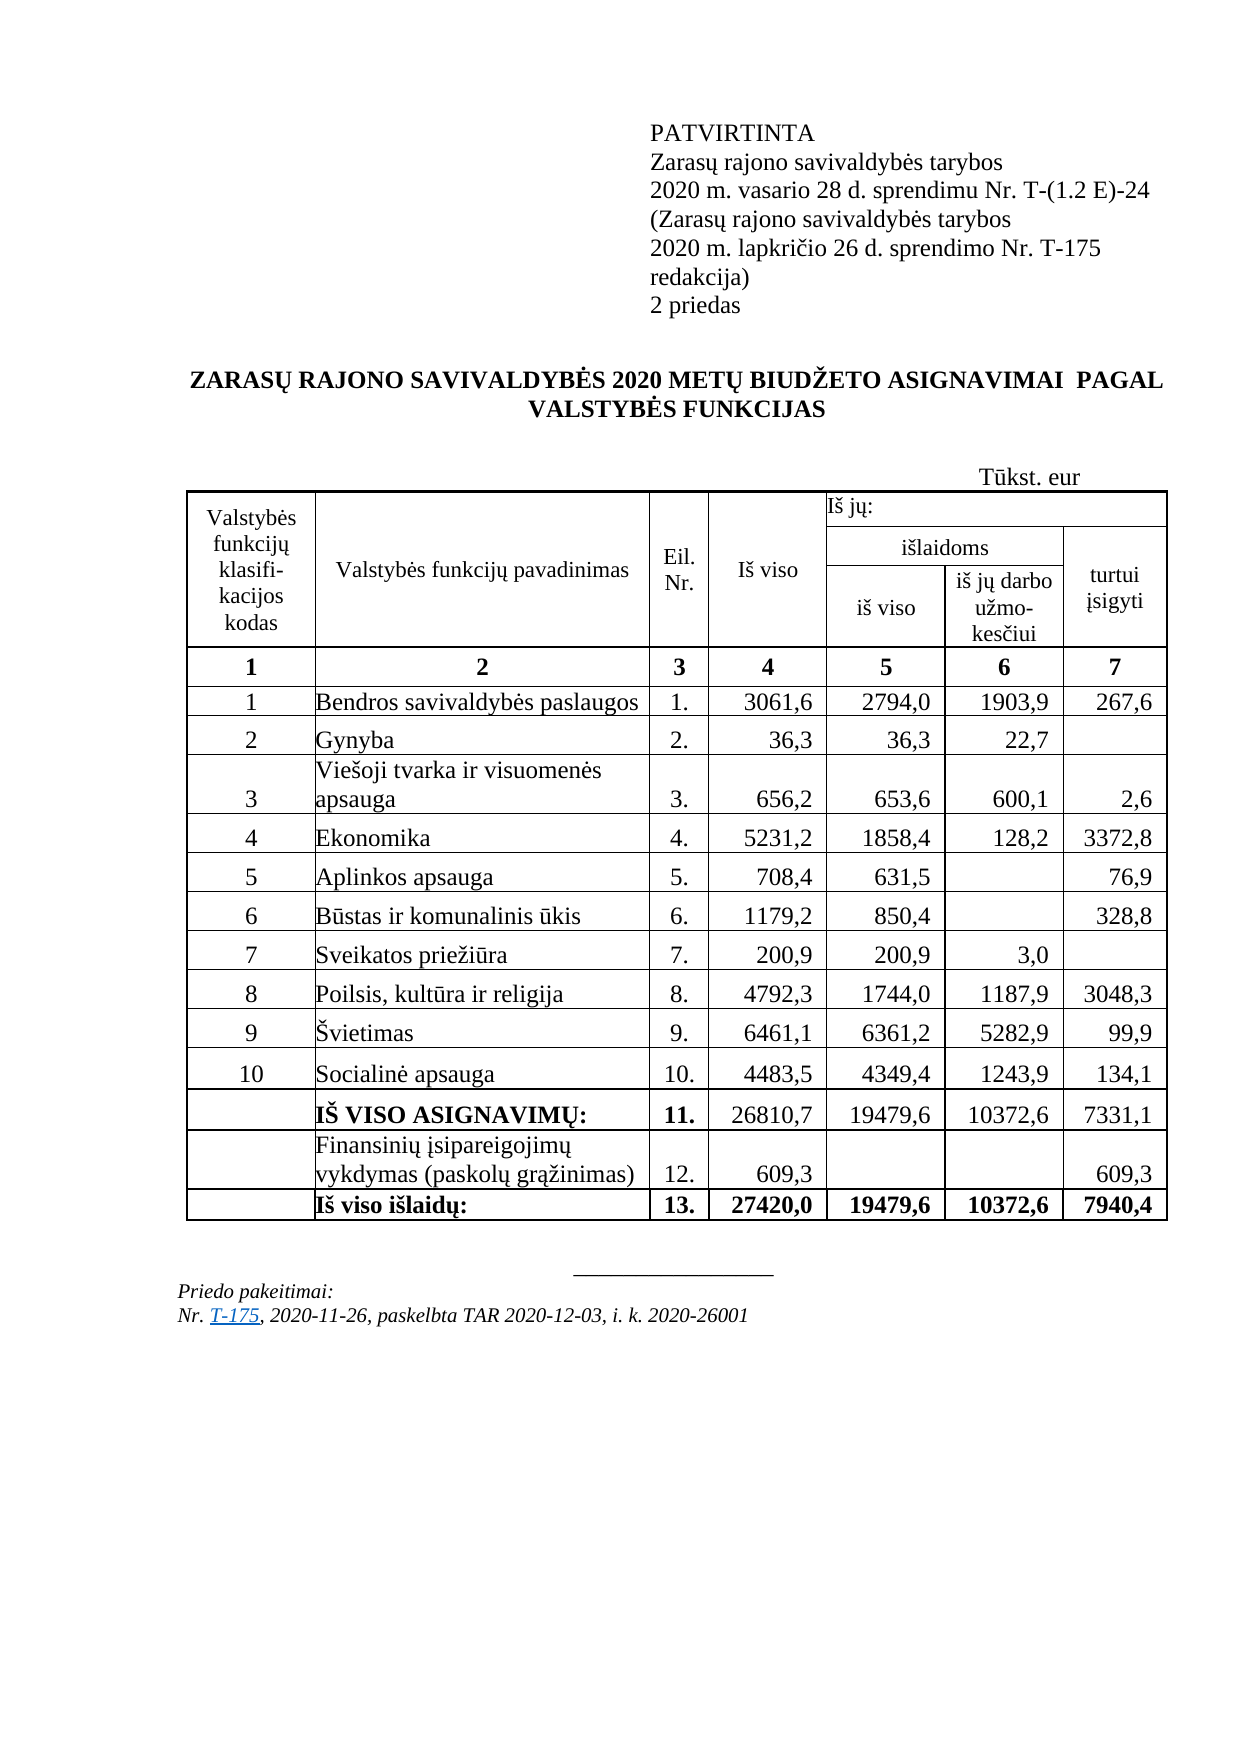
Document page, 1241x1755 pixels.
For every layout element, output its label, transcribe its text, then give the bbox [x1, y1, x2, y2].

table_cell Aplinkos apsauga [316, 853, 649, 891]
table_cell 609,3 [709, 1131, 826, 1188]
table_cell 4. [650, 814, 708, 852]
table_cell 4 [709, 648, 826, 686]
table_cell [188, 1131, 315, 1188]
table_cell 3 [188, 755, 315, 813]
table_cell 2794,0 [827, 687, 944, 715]
table_cell 6 [946, 648, 1063, 686]
table_cell 8. [650, 970, 708, 1008]
table_cell 8 [188, 970, 315, 1008]
table_cell 19479,6 [827, 1090, 944, 1128]
table_cell 36,3 [709, 716, 826, 754]
text (Zarasų rajono savivaldybės tarybos [650, 204, 1169, 233]
table_cell 708,4 [709, 853, 826, 891]
table_cell 7 [188, 931, 315, 969]
table_cell [827, 456, 892, 490]
table_cell 1. [650, 687, 708, 715]
table_cell Švietimas [316, 1009, 649, 1047]
text 2020 m. lapkričio 26 d. sprendimo Nr. T-175 [650, 233, 1169, 262]
table_cell išlaidoms [827, 527, 1063, 565]
table_cell 1903,9 [946, 687, 1063, 715]
table_cell [827, 1131, 944, 1188]
table_cell 631,5 [827, 853, 944, 891]
table_cell 3,0 [946, 931, 1063, 969]
table_cell 7331,1 [1064, 1090, 1166, 1128]
table_cell 2 [316, 648, 649, 686]
text 2020 m. vasario 28 d. sprendimu Nr. T-(1.2 E)-24 [650, 176, 1169, 204]
table_cell Iš viso [709, 493, 826, 646]
table_cell [709, 423, 827, 456]
table_cell 1243,9 [946, 1048, 1063, 1088]
table_cell Iš jų: [827, 493, 1166, 526]
table_cell [188, 1190, 314, 1219]
text PATVIRTINTA [650, 118, 1169, 147]
table_cell 3372,8 [1064, 814, 1166, 852]
table_cell 128,2 [946, 814, 1063, 852]
table_cell 76,9 [1064, 853, 1166, 891]
text Priedo pakeitimai: [177, 1278, 1169, 1303]
table_cell Valstybės funkcijų pavadinimas [316, 493, 649, 646]
table_cell [187, 456, 315, 490]
table_cell [315, 456, 650, 490]
table_cell 600,1 [946, 755, 1063, 813]
table_cell 6 [188, 892, 315, 930]
table_cell 6361,2 [827, 1009, 944, 1047]
table_cell [946, 1131, 1063, 1188]
table_cell 5 [188, 853, 315, 891]
table_cell [1064, 931, 1166, 969]
table_cell 19479,6 [828, 1190, 944, 1219]
table_cell 4792,3 [709, 970, 826, 1008]
table_cell 12. [650, 1131, 708, 1188]
table_cell [709, 456, 827, 490]
table_cell 5231,2 [709, 814, 826, 852]
table_cell 200,9 [827, 931, 944, 969]
table_cell Iš viso išlaidų: [316, 1190, 649, 1219]
table_cell 10 [188, 1048, 315, 1088]
table_cell [650, 456, 709, 490]
table_cell 2. [650, 716, 708, 754]
table_cell 850,4 [827, 892, 944, 930]
table_cell Bendros savivaldybės paslaugos [316, 687, 649, 715]
table_cell 6461,1 [709, 1009, 826, 1047]
table_cell Viešoji tvarka ir visuomenės apsauga [316, 755, 649, 813]
table_cell 6. [650, 892, 708, 930]
table_cell 36,3 [827, 716, 944, 754]
table_cell 328,8 [1064, 892, 1166, 930]
table_cell 4483,5 [709, 1048, 826, 1088]
table_cell Valstybės funkcijų klasifi-kacijos kodas [188, 493, 315, 646]
table_cell 3048,3 [1064, 970, 1166, 1008]
table_cell 2 [188, 716, 315, 754]
table_cell 656,2 [709, 755, 826, 813]
table_cell 5. [650, 853, 708, 891]
table_cell 7. [650, 931, 708, 969]
table_cell 1744,0 [827, 970, 944, 1008]
table_cell 5282,9 [946, 1009, 1063, 1047]
table_cell 7 [1064, 648, 1166, 686]
table_cell 1 [188, 687, 315, 715]
table_cell 4349,4 [827, 1048, 944, 1088]
table_cell 3061,6 [709, 687, 826, 715]
table_cell turtui įsigyti [1064, 527, 1166, 646]
table_cell [188, 1090, 315, 1128]
table_cell 9. [650, 1009, 708, 1047]
table_cell 11. [650, 1090, 708, 1128]
table_cell 5 [827, 648, 944, 686]
table_cell 1858,4 [827, 814, 944, 852]
table_cell Socialinė apsauga [316, 1048, 649, 1088]
table_cell [187, 423, 315, 456]
table_cell 200,9 [709, 931, 826, 969]
table_cell 27420,0 [710, 1190, 826, 1219]
table_cell 22,7 [946, 716, 1063, 754]
table_cell Gynyba [316, 716, 649, 754]
table_cell Finansinių įsipareigojimų vykdymas (paskolų grąžinimas) [316, 1131, 649, 1188]
table_cell 2,6 [1064, 755, 1166, 813]
table_cell 13. [651, 1190, 708, 1219]
table_cell iš viso [827, 566, 944, 646]
table_cell 653,6 [827, 755, 944, 813]
table_cell 267,6 [1064, 687, 1166, 715]
table_cell Ekonomika [316, 814, 649, 852]
table_cell 10372,6 [946, 1190, 1062, 1219]
table_cell [827, 423, 892, 456]
table_cell Poilsis, kultūra ir religija [316, 970, 649, 1008]
table_cell Tūkst. eur [892, 423, 1167, 490]
table_header ZARASŲ RAJONO SAVIVALDYBĖS 2020 METŲ BIUDŽETO ASIGNAVIMAI PAGAL VALSTYBĖS FUNKCIJAS [187, 348, 1167, 423]
table_cell 10. [650, 1048, 708, 1088]
table_cell [1064, 716, 1166, 754]
table_cell iš jų darbo užmo-kesčiui [946, 566, 1063, 646]
text 2 priedas [177, 291, 1169, 319]
text Zarasų rajono savivaldybės tarybos [650, 147, 1169, 176]
text Nr. T-175, 2020-11-26, paskelbta TAR 2020-12-03, i. k. 2020-26001 [177, 1303, 1169, 1327]
table_cell 26810,7 [709, 1090, 826, 1128]
table_cell 10372,6 [946, 1090, 1063, 1128]
table_cell 4 [188, 814, 315, 852]
table_cell 609,3 [1064, 1131, 1166, 1188]
table_cell 99,9 [1064, 1009, 1166, 1047]
table_cell 7940,4 [1064, 1190, 1166, 1219]
table_cell [946, 892, 1063, 930]
table_cell Eil. Nr. [650, 493, 708, 646]
table_cell Sveikatos priežiūra [316, 931, 649, 969]
table_cell 1179,2 [709, 892, 826, 930]
text ________________ [177, 1250, 1169, 1278]
table_cell [650, 423, 709, 456]
table_cell 134,1 [1064, 1048, 1166, 1088]
table_cell Būstas ir komunalinis ūkis [316, 892, 649, 930]
table_cell 9 [188, 1009, 315, 1047]
table_cell [315, 423, 650, 456]
text redakcija) [650, 262, 1169, 291]
table_cell 3 [650, 648, 708, 686]
table_cell 1187,9 [946, 970, 1063, 1008]
table_cell 1 [188, 648, 315, 686]
table_cell 3. [650, 755, 708, 813]
table_cell [946, 853, 1063, 891]
table_cell IŠ VISO ASIGNAVIMŲ: [316, 1090, 649, 1128]
